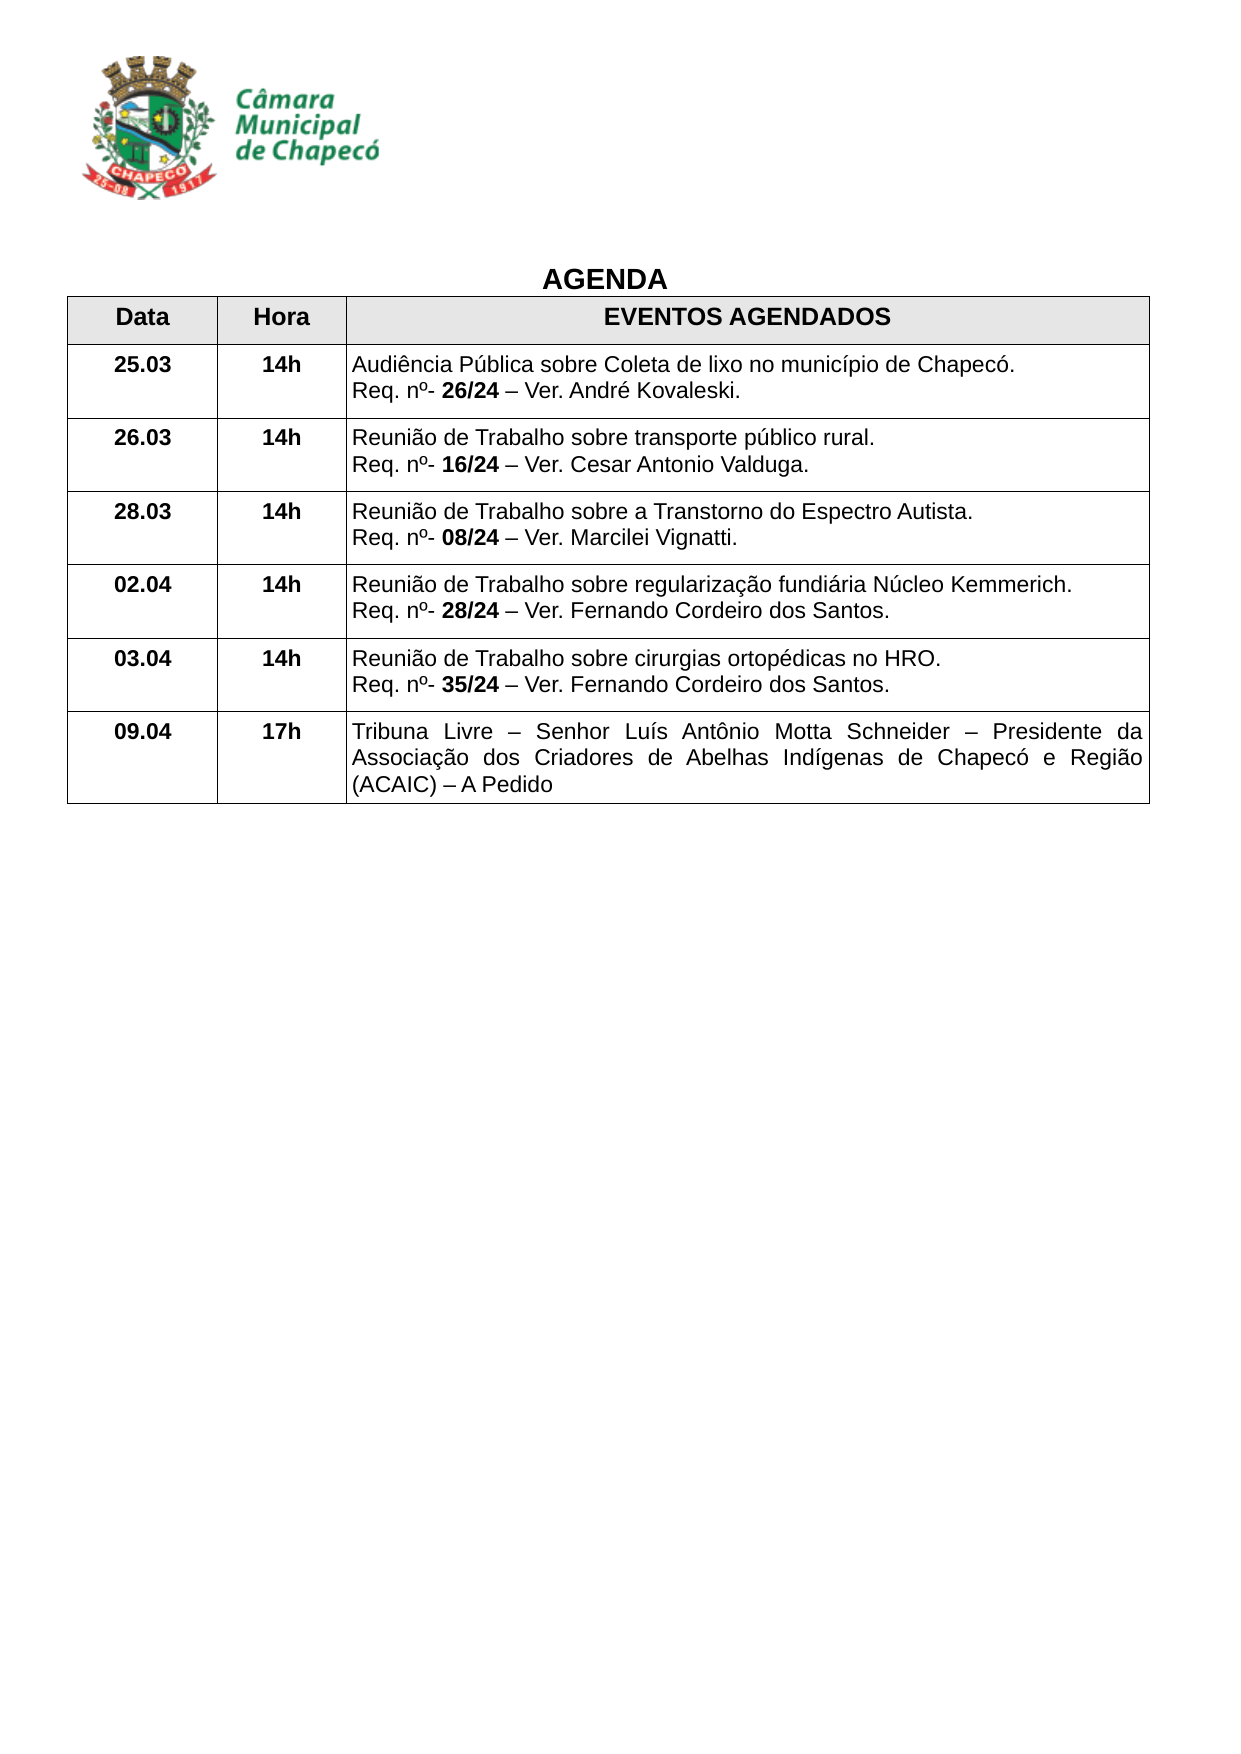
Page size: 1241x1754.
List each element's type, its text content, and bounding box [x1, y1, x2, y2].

table_cell Audiência Pública sobre Coleta de lixo no município de Chapecó. Req. nº- 26/24 – Ver. André Kovaleski. [347, 345, 1149, 417]
table_cell 02.04 [68, 565, 217, 638]
table_header Data [68, 297, 217, 344]
table_cell 28.03 [68, 492, 217, 564]
table_cell 09.04 [68, 712, 217, 803]
table_cell Reunião de Trabalho sobre transporte público rural. Req. nº- 16/24 – Ver. Cesar Antonio Valduga. [347, 419, 1149, 491]
table_cell 14h [218, 639, 346, 711]
table_cell 14h [218, 565, 346, 638]
table_cell Reunião de Trabalho sobre cirurgias ortopédicas no HRO. Req. nº- 35/24 – Ver. Fernando Cordeiro dos Santos. [347, 639, 1149, 711]
table_cell 17h [218, 712, 346, 803]
text AGENDA [65, 262, 1145, 296]
table_header EVENTOS AGENDADOS [347, 297, 1149, 344]
table_cell 14h [218, 492, 346, 564]
table_cell 14h [218, 345, 346, 417]
table_cell 26.03 [68, 419, 217, 491]
table_cell Reunião de Trabalho sobre a Transtorno do Espectro Autista. Req. nº- 08/24 – Ver. Marcilei Vignatti. [347, 492, 1149, 564]
table_cell 03.04 [68, 639, 217, 711]
table_header Hora [218, 297, 346, 344]
table_cell 25.03 [68, 345, 217, 417]
table_cell Tribuna Livre – Senhor Luís Antônio Motta Schneider – Presidente da Associação dos Criadores de Abelhas Indígenas de Chapecó e Região (ACAIC) – A Pedido [347, 712, 1149, 803]
table_cell Reunião de Trabalho sobre regularização fundiária Núcleo Kemmerich. Req. nº- 28/24 – Ver. Fernando Cordeiro dos Santos. [347, 565, 1149, 638]
table_cell 14h [218, 419, 346, 491]
picture [81, 56, 379, 200]
